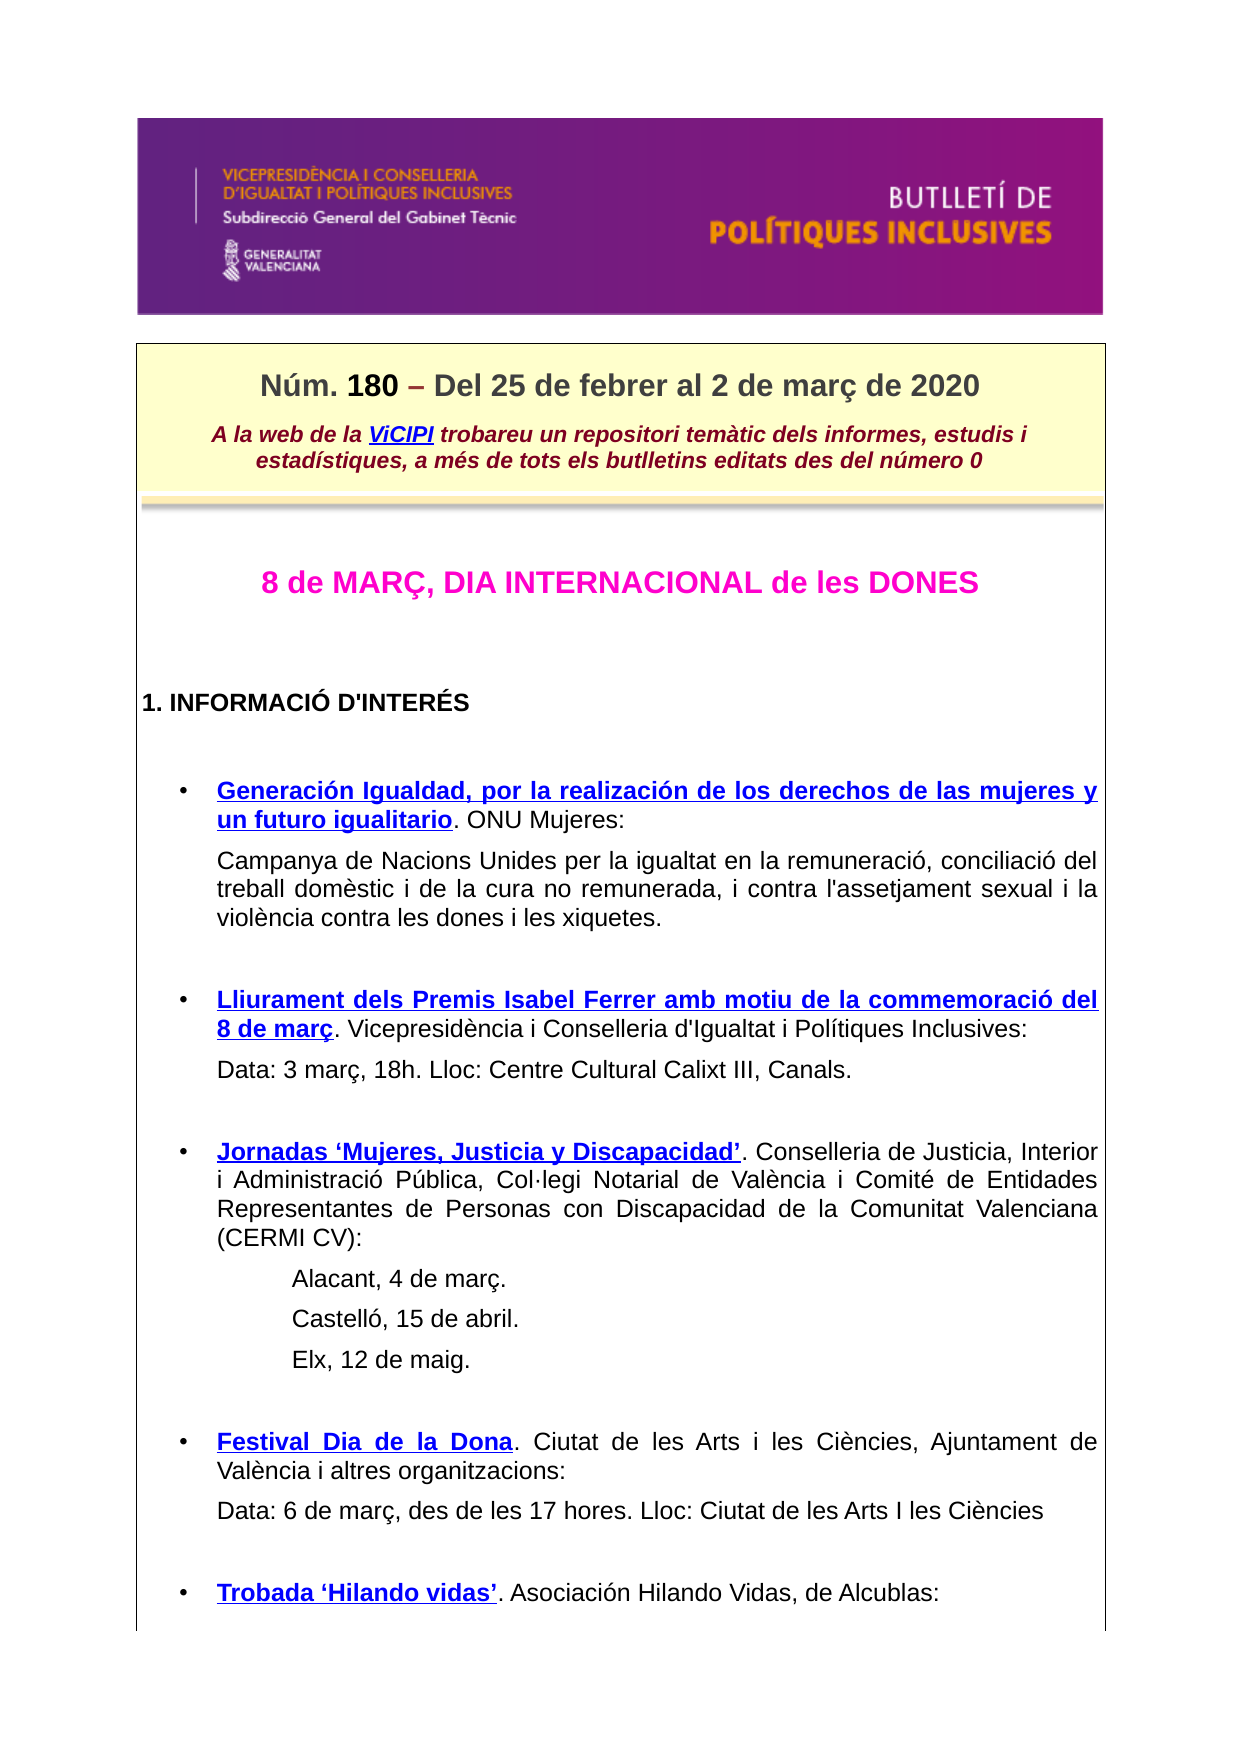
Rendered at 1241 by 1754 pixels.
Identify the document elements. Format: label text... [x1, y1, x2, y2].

table_header Núm. 180 – Del 25 de febrer al 2 de març de 2020 A la web de la ViCIPI trobareu un repositori temàtic dels informes, estudis i estadístiques, a més de tots els butlletins editats des del número 0 [137, 344, 1105, 491]
table_cell 8 de MARÇ, DIA INTERNACIONAL de les DONES 1. INFORMACIÓ D'INTERÉS Generación Igualdad, por la realización de los derechos de las mujeres y un futuro igualitario. ONU Mujeres: Campanya de Nacions Unides per la igualtat en la remuneració, conciliació del treball domèstic i de la cura no remunerada, i contra l'assetjament sexual i la violència contra les dones i les xiquetes. Lliurament dels Premis Isabel Ferrer amb motiu de la commemoració del 8 de març. Vicepresidència i Conselleria d'Igualtat i Polítiques Inclusives: Data: 3 març, 18h. Lloc: Centre Cultural Calixt III, Canals. Jornadas ‘Mujeres, Justicia y Discapacidad’. Conselleria de Justicia, Interior i Administració Pública, Col·legi Notarial de València i Comité de Entidades Representantes de Personas con Discapacidad de la Comunitat Valenciana (CERMI CV): Alacant, 4 de març. Castelló, 15 de abril. Elx, 12 de maig. Festival Dia de la Dona. Ciutat de les Arts i les Ciències, Ajuntament de València i altres organitzacions: Data: 6 de març, des de les 17 hores. Lloc: Ciutat de les Arts I les Ciències Trobada ‘Hilando vidas’. Asociación Hilando Vidas, de Alcublas: [137, 523, 1105, 1631]
table_cell [137, 491, 1105, 523]
picture [137, 118, 1104, 315]
